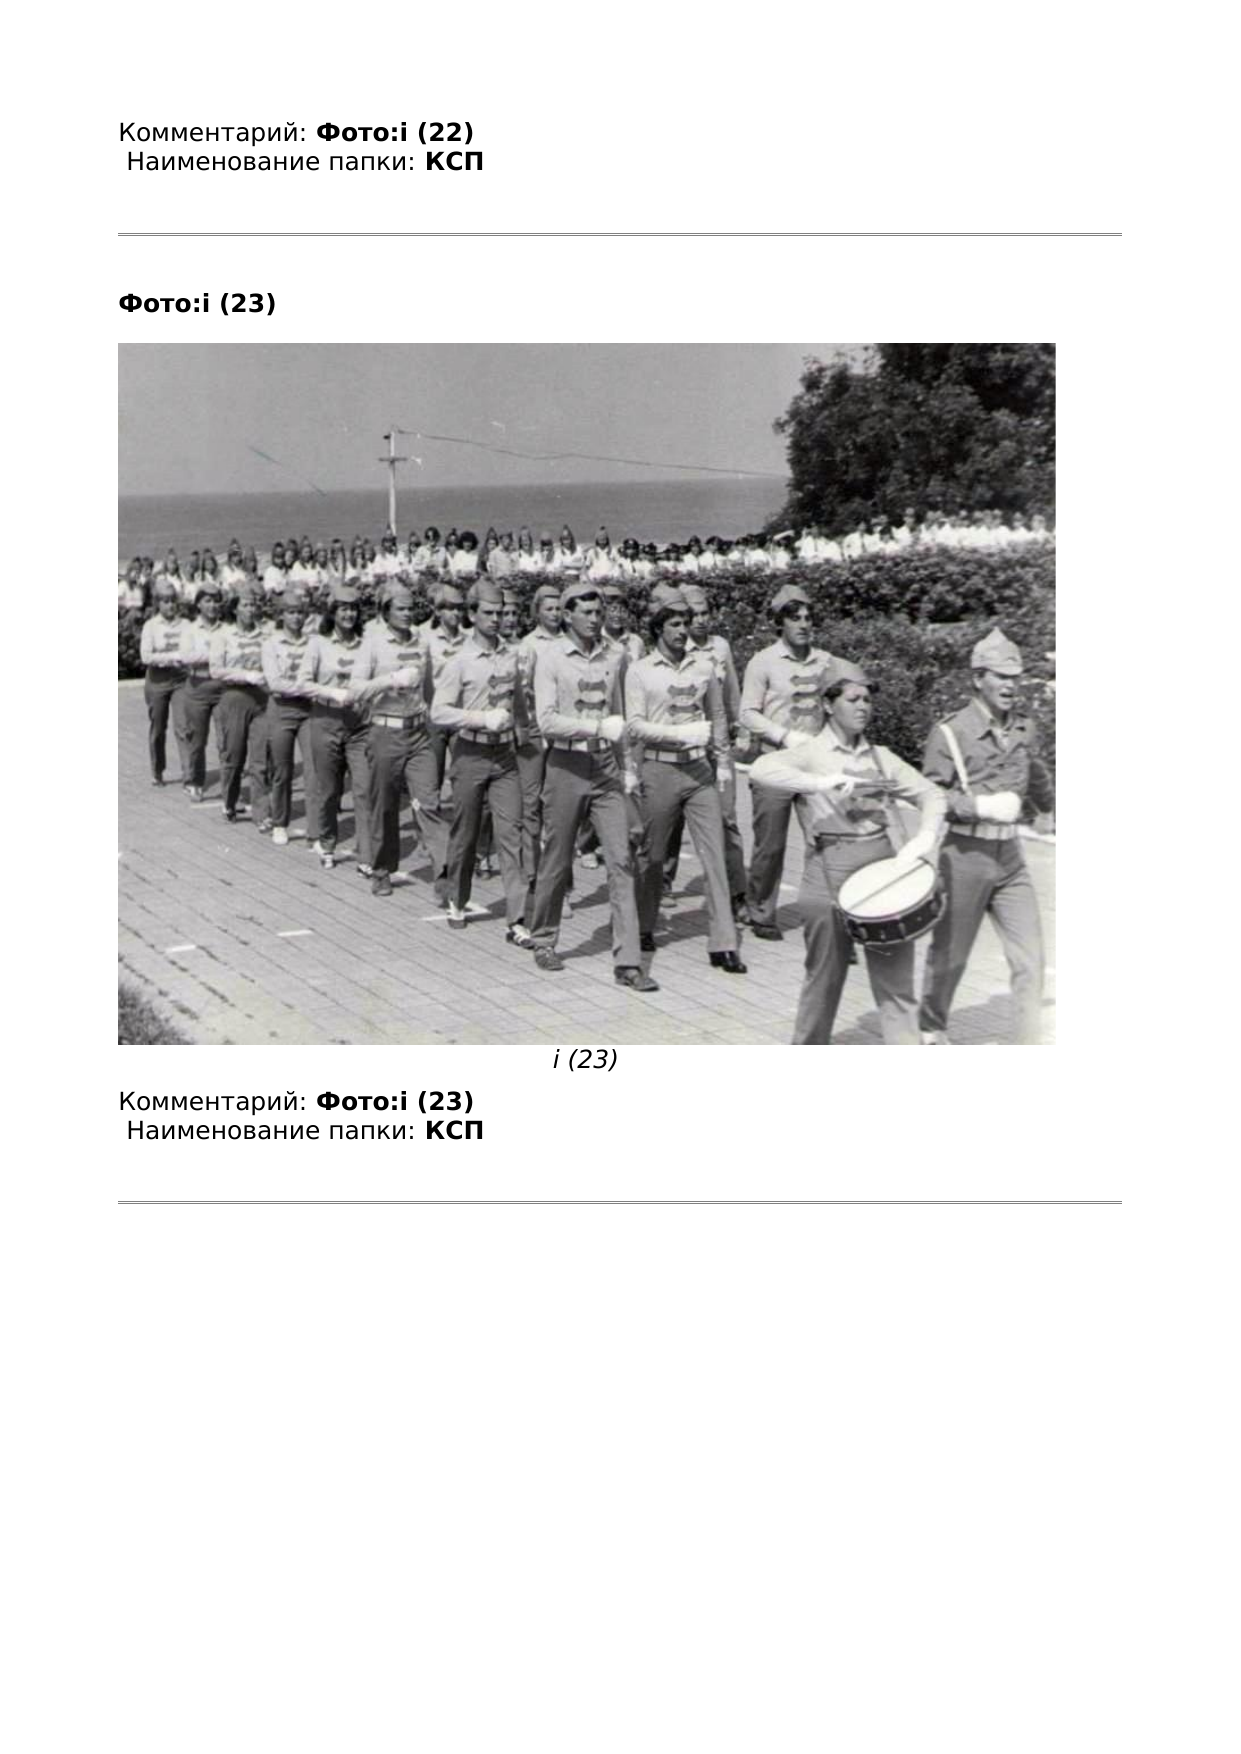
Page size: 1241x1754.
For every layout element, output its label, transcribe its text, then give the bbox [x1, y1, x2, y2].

picture [118, 343, 1056, 1045]
text i (23) [118, 1045, 1056, 1074]
text Комментарий: Фото:i (23) Наименование папки: КСП [118, 1087, 1122, 1174]
subtitle Фото:i (23) [118, 289, 1122, 319]
text Комментарий: Фото:i (22) Наименование папки: КСП [118, 118, 1122, 206]
